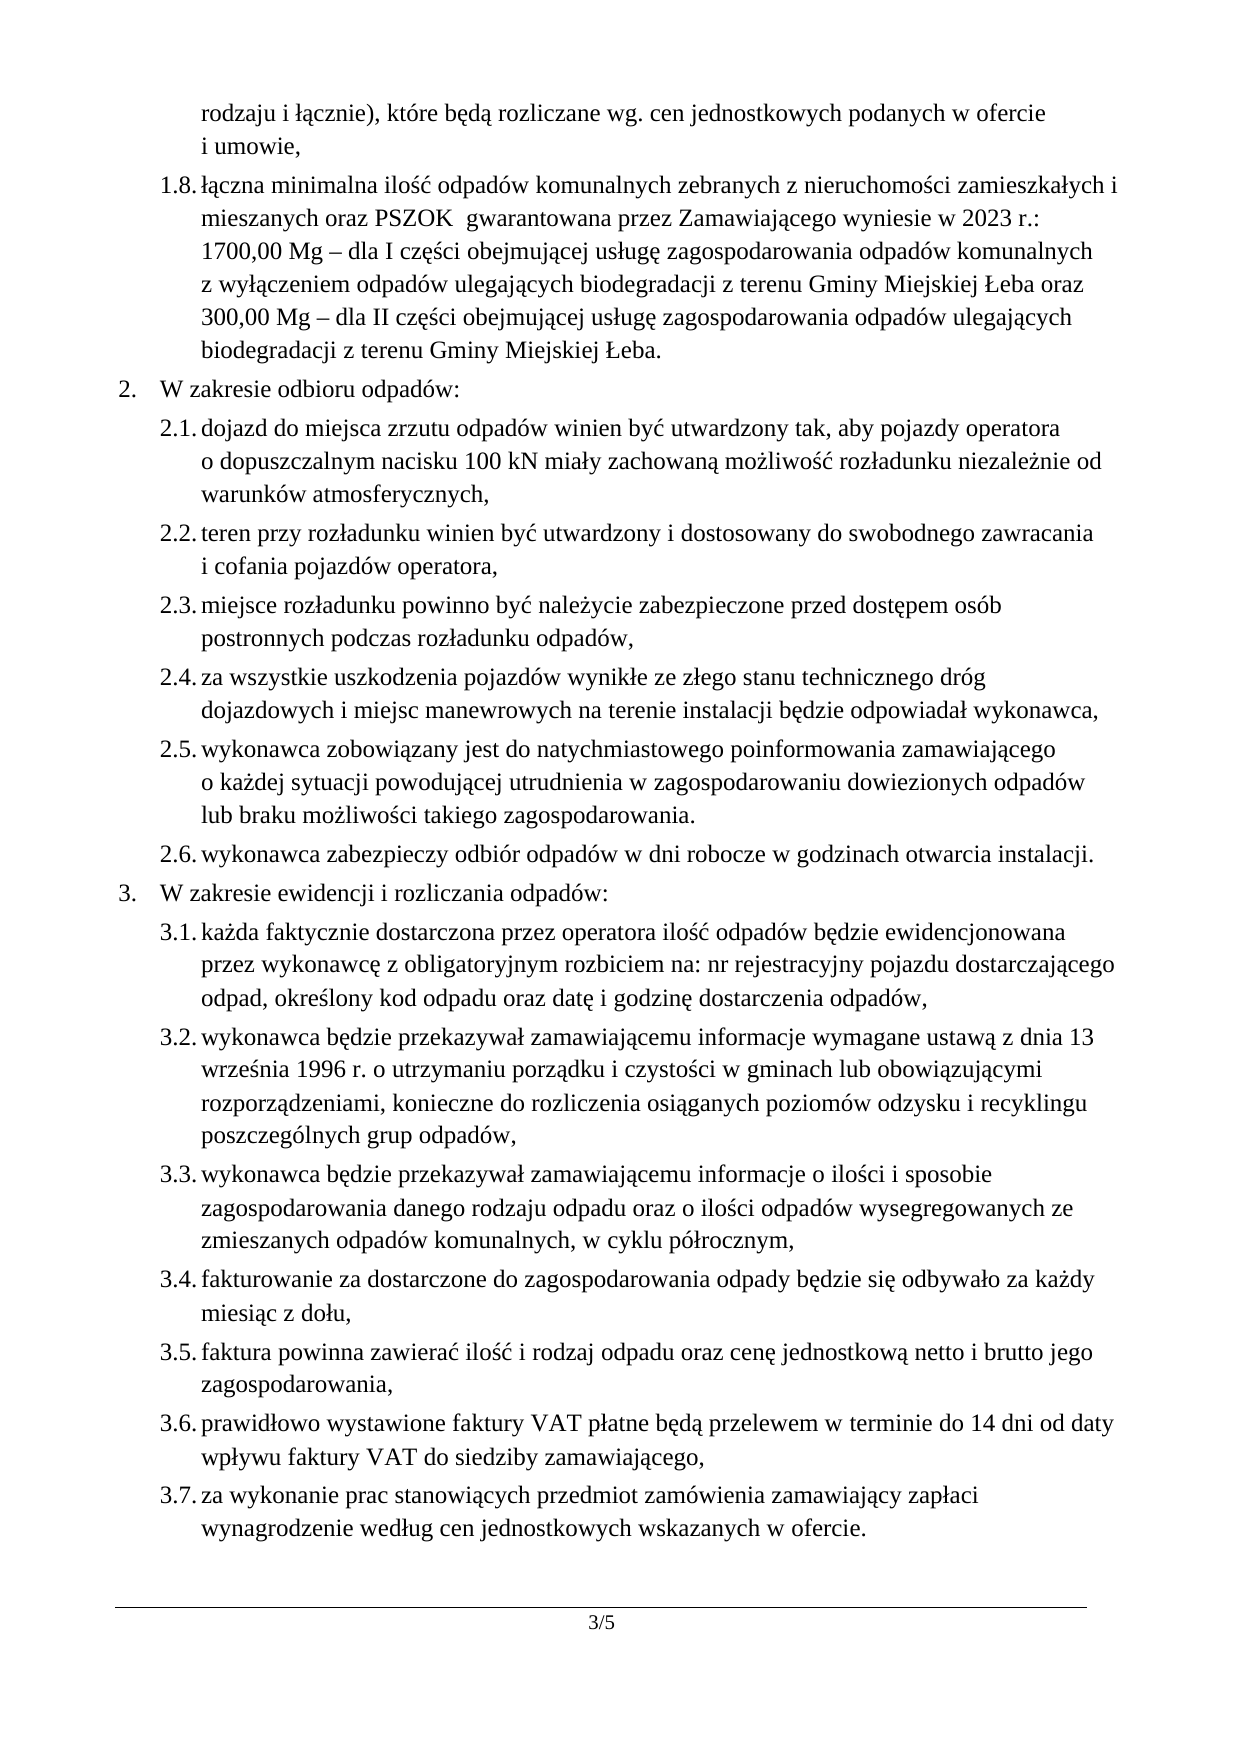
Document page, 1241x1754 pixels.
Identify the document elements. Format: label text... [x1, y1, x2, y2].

list teren przy rozładunku winien być utwardzony i dostosowany do swobodnego zawracania i cofania pojazdów operatora, [159, 518, 1122, 579]
list wykonawca będzie przekazywał zamawiającemu informacje o ilości i sposobie zagospodarowania danego rodzaju odpadu oraz o ilości odpadów wysegregowanych ze zmieszanych odpadów komunalnych, w cyklu półrocznym, [159, 1159, 1122, 1254]
list prawidłowo wystawione faktury VAT płatne będą przelewem w terminie do 14 dni od daty wpływu faktury VAT do siedziby zamawiającego, [159, 1408, 1122, 1470]
list wykonawca zabezpieczy odbiór odpadów w dni robocze w godzinach otwarcia instalacji. [159, 839, 1122, 867]
list dojazd do miejsca zrzutu odpadów winien być utwardzony tak, aby pojazdy operatora o dopuszczalnym nacisku 100 kN miały zachowaną możliwość rozładunku niezależnie od warunków atmosferycznych, [159, 413, 1122, 507]
list wykonawca będzie przekazywał zamawiającemu informacje wymagane ustawą z dnia 13 września 1996 r. o utrzymaniu porządku i czystości w gminach lub obowiązującymi rozporządzeniami, konieczne do rozliczenia osiąganych poziomów odzysku i recyklingu poszczególnych grup odpadów, [159, 1022, 1122, 1149]
list za wykonanie prac stanowiących przedmiot zamówienia zamawiający zapłaci wynagrodzenie według cen jednostkowych wskazanych w ofercie. [159, 1481, 1122, 1542]
list za wszystkie uszkodzenia pojazdów wynikłe ze złego stanu technicznego dróg dojazdowych i miejsc manewrowych na terenie instalacji będzie odpowiadał wykonawca, [159, 662, 1122, 723]
list każda faktycznie dostarczona przez operatora ilość odpadów będzie ewidencjonowana przez wykonawcę z obligatoryjnym rozbiciem na: nr rejestracyjny pojazdu dostarczającego odpad, określony kod odpadu oraz datę i godzinę dostarczenia odpadów, [159, 917, 1122, 1011]
list W zakresie odbioru odpadów: [118, 374, 1122, 402]
list faktura powinna zawierać ilość i rodzaj odpadu oraz cenę jednostkową netto i brutto jego zagospodarowania, [159, 1337, 1122, 1398]
list łączna minimalna ilość odpadów komunalnych zebranych z nieruchomości zamieszkałych i mieszanych oraz PSZOK gwarantowana przez Zamawiającego wyniesie w 2023 r.: 1700,00 Mg – dla I części obejmującej usługę zagospodarowania odpadów komunalnych z wyłączeniem odpadów ulegających biodegradacji z terenu Gminy Miejskiej Łeba oraz 300,00 Mg – dla II części obejmującej usługę zagospodarowania odpadów ulegających biodegradacji z terenu Gminy Miejskiej Łeba. [159, 170, 1122, 363]
list fakturowanie za dostarczone do zagospodarowania odpady będzie się odbywało za każdy miesiąc z dołu, [159, 1264, 1122, 1326]
list wykonawca zobowiązany jest do natychmiastowego poinformowania zamawiającego o każdej sytuacji powodującej utrudnienia w zagospodarowaniu dowiezionych odpadów lub braku możliwości takiego zagospodarowania. [159, 734, 1122, 828]
list W zakresie ewidencji i rozliczania odpadów: [118, 878, 1122, 906]
list rodzaju i łącznie), które będą rozliczane wg. cen jednostkowych podanych w ofercie i umowie, [159, 98, 1122, 159]
list miejsce rozładunku powinno być należycie zabezpieczone przed dostępem osób postronnych podczas rozładunku odpadów, [159, 590, 1122, 651]
